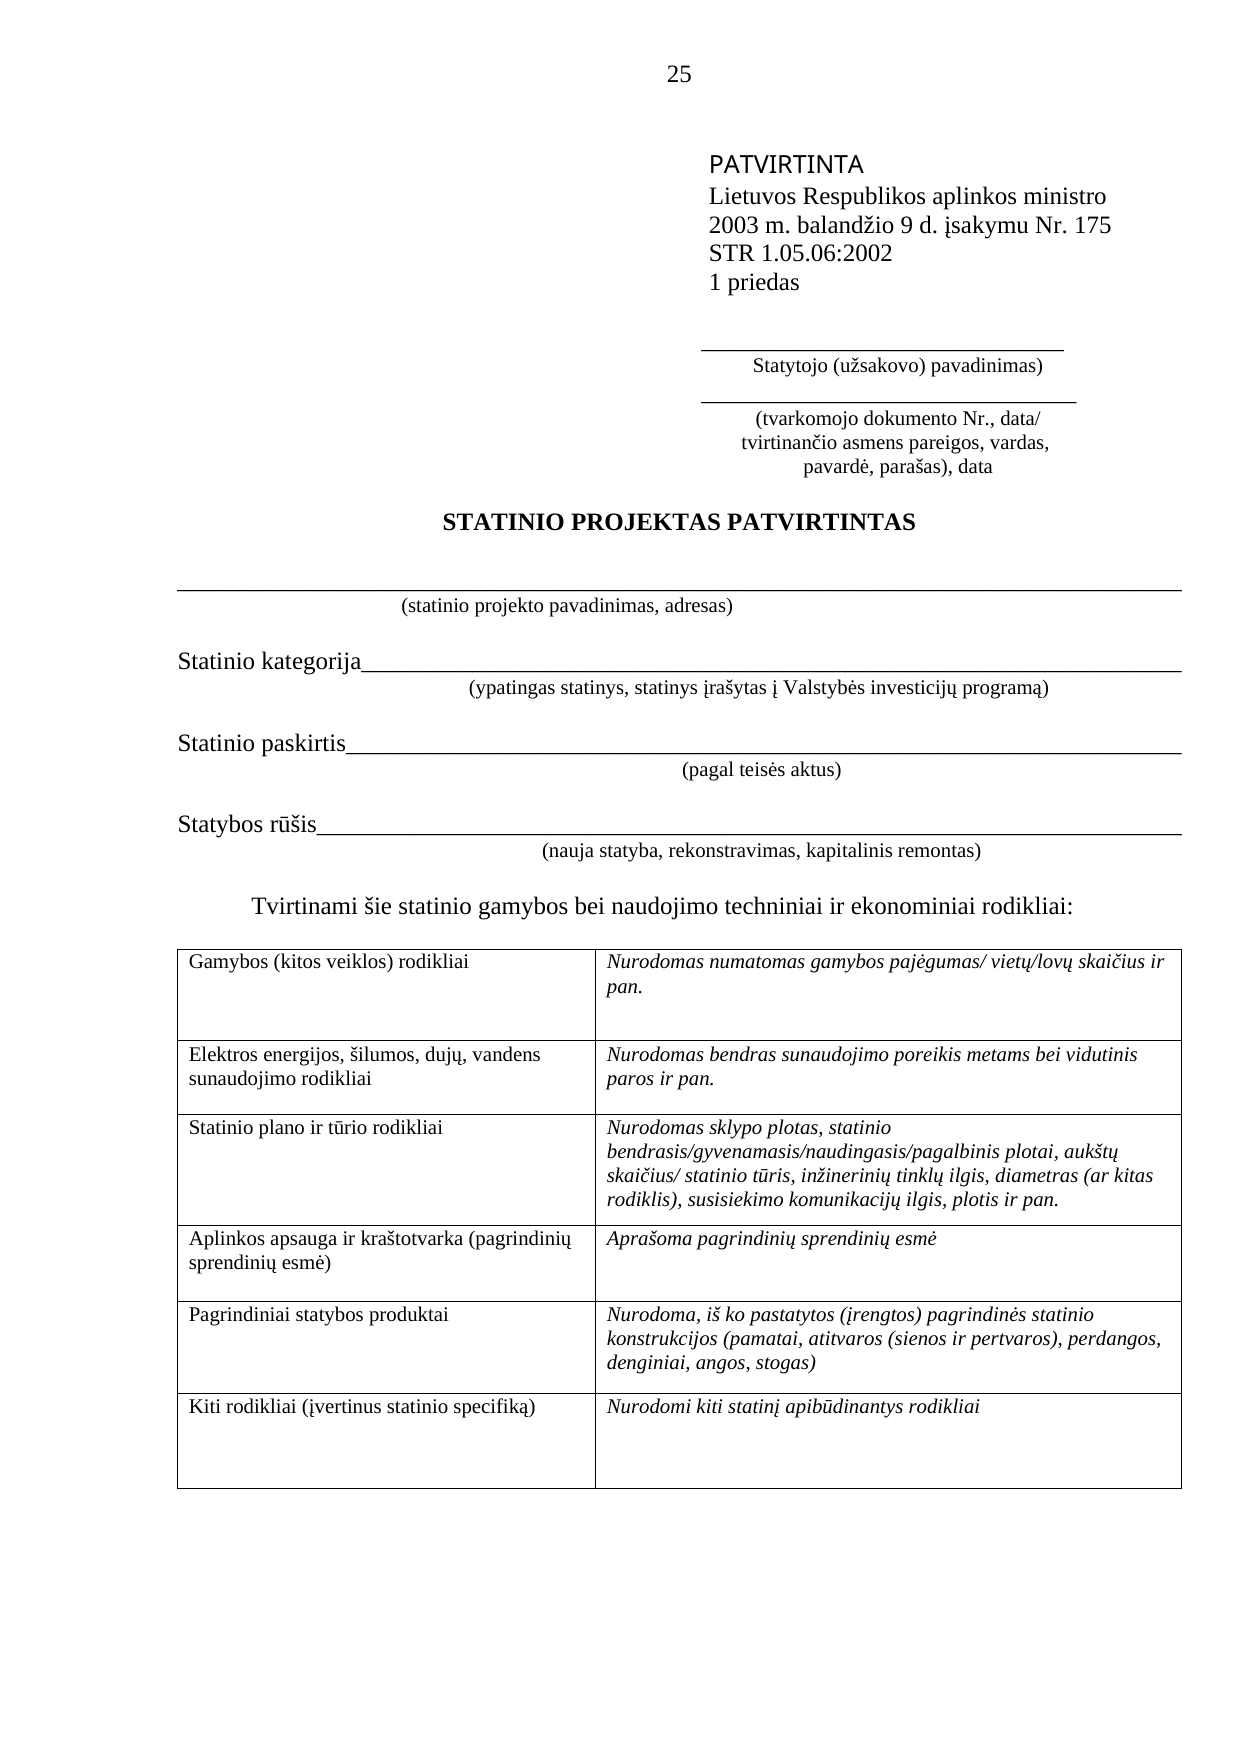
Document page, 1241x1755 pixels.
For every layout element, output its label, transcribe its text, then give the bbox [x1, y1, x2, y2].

text _____________________________ [627, 325, 1181, 353]
text Statinio kategorija [177, 646, 1181, 675]
text ______________________________ [627, 377, 1181, 406]
table_header Gamybos (kitos veiklos) rodikliai [178, 950, 595, 1040]
text (statinio projekto pavadinimas, adresas) [327, 593, 1181, 617]
text Statybos rūšis [177, 809, 1181, 838]
text tvirtinančio asmens pareigos, vardas, [177, 430, 1181, 454]
text (pagal teisės aktus) [177, 757, 1181, 781]
table_cell Nurodoma, iš ko pastatytos (įrengtos) pagrindinės statinio konstrukcijos (pamatai, atitvaros (sienos ir pertvaros), perdangos, denginiai, angos, stogas) [596, 1302, 1181, 1393]
table_cell Aplinkos apsauga ir kraštotvarka (pagrindinių sprendinių esmė) [178, 1226, 595, 1301]
text Tvirtinami šie statinio gamybos bei naudojimo techniniai ir ekonominiai rodikliai: [177, 891, 1181, 920]
table_cell Pagrindiniai statybos produktai [178, 1302, 595, 1393]
table_cell Aprašoma pagrindinių sprendinių esmė [596, 1226, 1181, 1301]
table_cell Kiti rodikliai (įvertinus statinio specifiką) [178, 1394, 595, 1487]
table_cell Nurodomas bendras sunaudojimo poreikis metams bei vidutinis paros ir pan. [596, 1041, 1181, 1114]
table_cell Elektros energijos, šilumos, dujų, vandens sunaudojimo rodikliai [178, 1041, 595, 1114]
text (ypatingas statinys, statinys įrašytas į Valstybės investicijų programą) [177, 675, 1181, 699]
table_cell Statinio plano ir tūrio rodikliai [178, 1115, 595, 1225]
table_header Nurodomas numatomas gamybos pajėgumas/ vietų/lovų skaičius ir pan. [596, 950, 1181, 1040]
table_cell Nurodomas sklypo plotas, statinio bendrasis/gyvenamasis/naudingasis/pagalbinis plotai, aukštų skaičius/ statinio tūris, inžinerinių tinklų ilgis, diametras (ar kitas rodiklis), susisiekimo komunikacijų ilgis, plotis ir pan. [596, 1115, 1181, 1225]
text STR 1.05.06:2002 [177, 238, 1181, 267]
text (tvarkomojo dokumento Nr., data/ [177, 406, 1181, 430]
text 2003 m. balandžio 9 d. įsakymu Nr. 175 [177, 210, 1181, 238]
text Statinio paskirtis [177, 728, 1181, 757]
text 1 priedas [177, 267, 1181, 296]
text Lietuvos Respublikos aplinkos ministro [177, 181, 1181, 210]
text PATVIRTINTA [177, 147, 1181, 181]
text (nauja statyba, rekonstravimas, kapitalinis remontas) [177, 838, 1181, 862]
text Statytojo (užsakovo) pavadinimas) [177, 353, 1181, 377]
text STATINIO PROJEKTAS PATVIRTINTAS [177, 507, 1181, 536]
table_cell Nurodomi kiti statinį apibūdinantys rodikliai [596, 1394, 1181, 1487]
text pavardė, parašas), data [177, 454, 1181, 478]
